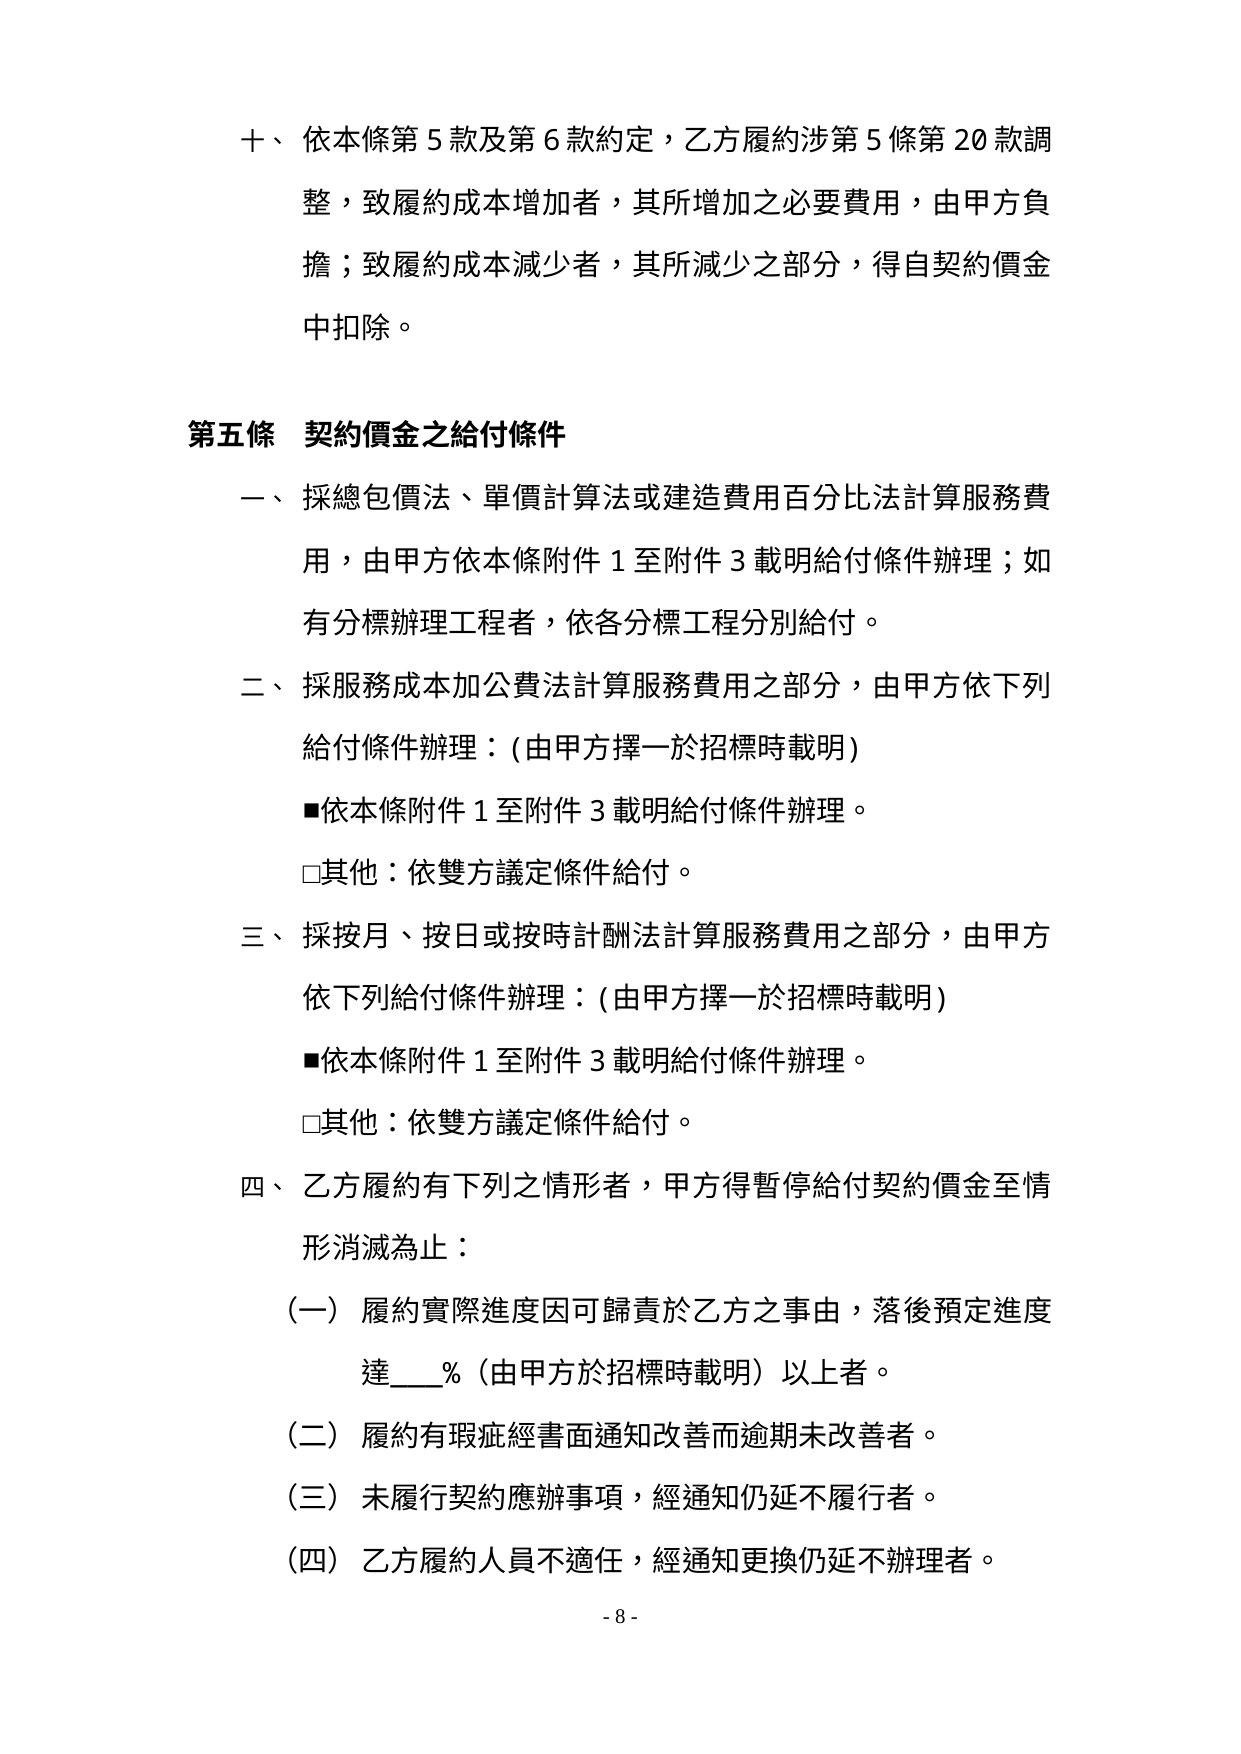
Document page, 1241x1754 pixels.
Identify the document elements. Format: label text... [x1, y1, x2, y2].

list 乙方履約有下列之情形者，甲方得暫停給付契約價金至情形消滅為止： [241, 1142, 1053, 1267]
list 未履行契約應辦事項，經通知仍延不履行者。 [269, 1454, 1053, 1517]
list 履約實際進度因可歸責於乙方之事由，落後預定進度達___%（由甲方於招標時載明）以上者。 [269, 1267, 1053, 1392]
list 採按月、按日或按時計酬法計算服務費用之部分，由甲方依下列給付條件辦理：(由甲方擇一於招標時載明) [241, 892, 1053, 1017]
list 履約有瑕疵經書面通知改善而逾期未改善者。 [269, 1392, 1053, 1454]
list 採總包價法、單價計算法或建造費用百分比法計算服務費用，由甲方依本條附件1至附件3載明給付條件辦理；如有分標辦理工程者，依各分標工程分別給付。 [241, 454, 1053, 642]
text □其他：依雙方議定條件給付。 [303, 1079, 1053, 1142]
list 契約價金之給付條件 [187, 409, 1053, 454]
text ■依本條附件1至附件3載明給付條件辦理。 [303, 767, 1053, 829]
list 採服務成本加公費法計算服務費用之部分，由甲方依下列給付條件辦理：(由甲方擇一於招標時載明) [241, 642, 1053, 767]
list 乙方履約人員不適任，經通知更換仍延不辦理者。 [269, 1517, 1053, 1579]
text ■依本條附件1至附件3載明給付條件辦理。 [303, 1017, 1053, 1079]
text □其他：依雙方議定條件給付。 [303, 829, 1053, 892]
list 依本條第5款及第6款約定，乙方履約涉第5條第20款調整，致履約成本增加者，其所增加之必要費用，由甲方負擔；致履約成本減少者，其所減少之部分，得自契約價金中扣除。 [241, 96, 1053, 346]
